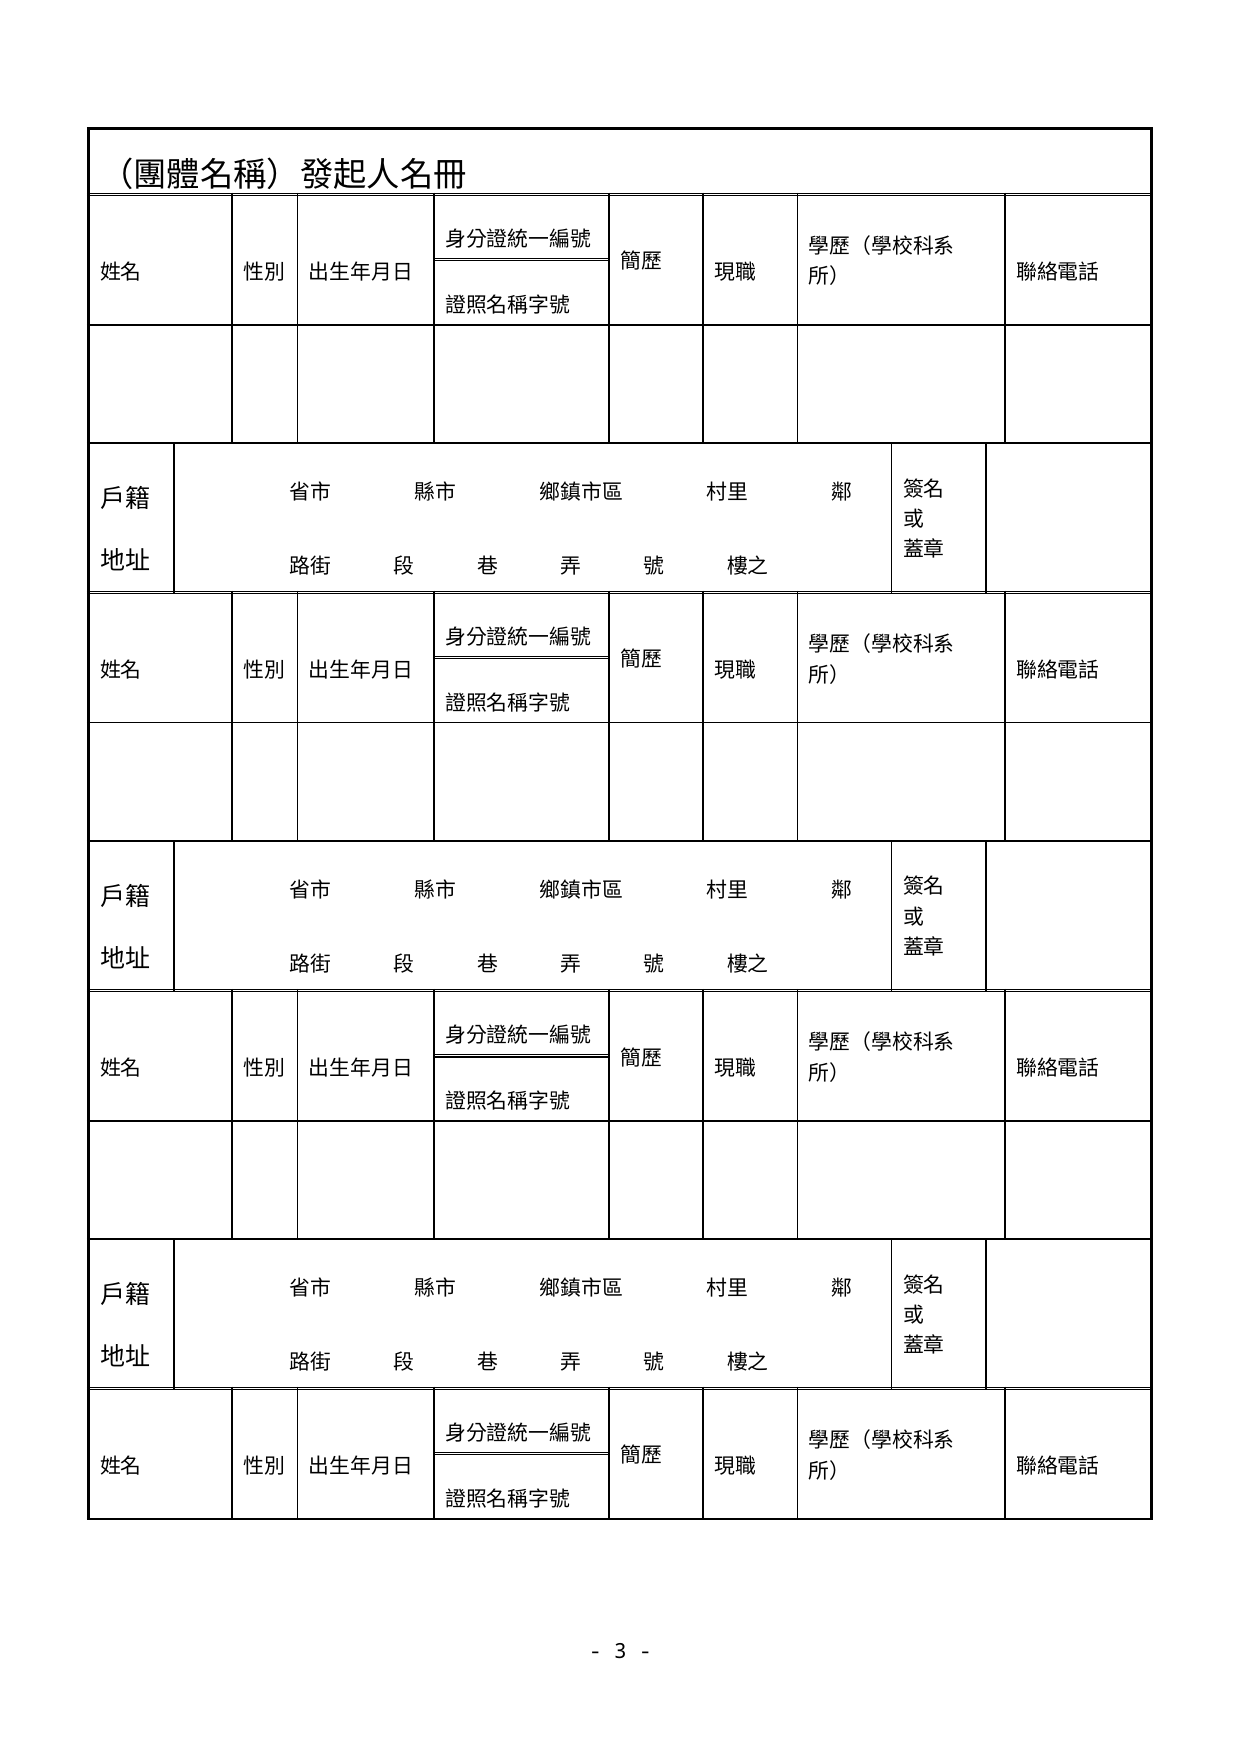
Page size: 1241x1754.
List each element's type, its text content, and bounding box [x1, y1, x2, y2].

table_cell [798, 723, 1004, 840]
table_cell 簡歷 [610, 1390, 702, 1518]
table_cell [1006, 723, 1150, 840]
table_cell 出生年月日 [298, 992, 433, 1120]
table_cell 身分證統一編號 [435, 1390, 608, 1452]
table_cell 現職 [704, 594, 797, 722]
table_cell 出生年月日 [298, 196, 433, 324]
table_cell [90, 723, 231, 840]
table_cell 省市 縣市 鄉鎮市區 村里 鄰 路街 段 巷 弄 號 樓之 [175, 444, 891, 591]
table_cell 簽名 或 蓋章 [892, 1240, 985, 1387]
table_cell [704, 1122, 797, 1238]
table_cell [233, 723, 297, 840]
table_cell [90, 326, 231, 442]
table_cell 學歷（學校科系所） [798, 1390, 1004, 1518]
table_cell 學歷（學校科系所） [798, 594, 1004, 722]
table_cell 身分證統一編號 [435, 594, 608, 656]
table_cell 聯絡電話 [1006, 594, 1150, 722]
table_cell 證照名稱字號 [435, 659, 608, 722]
table_cell 證照名稱字號 [435, 261, 608, 324]
table_cell 戶籍地址 [90, 444, 173, 591]
table_cell [704, 326, 797, 442]
table_cell 證照名稱字號 [435, 1455, 608, 1518]
table_cell [987, 1240, 1150, 1387]
table_cell 性別 [233, 1390, 297, 1518]
table_cell 性別 [233, 992, 297, 1120]
table_cell 證照名稱字號 [435, 1058, 608, 1120]
table_cell 省市 縣市 鄉鎮市區 村里 鄰 路街 段 巷 弄 號 樓之 [175, 1240, 891, 1387]
table_cell 學歷（學校科系所） [798, 992, 1004, 1120]
table_cell [233, 326, 297, 442]
table_cell 聯絡電話 [1006, 196, 1150, 324]
table_cell 簡歷 [610, 992, 702, 1120]
table_cell [610, 1122, 702, 1238]
table_cell 戶籍地址 [90, 1240, 173, 1387]
table_cell 簡歷 [610, 196, 702, 324]
table_cell 聯絡電話 [1006, 1390, 1150, 1518]
table_cell [435, 723, 608, 840]
table_cell [987, 444, 1150, 591]
table_cell 身分證統一編號 [435, 992, 608, 1054]
table_cell [798, 1122, 1004, 1238]
table_cell 現職 [704, 1390, 797, 1518]
table_cell 性別 [233, 594, 297, 722]
table_cell [233, 1122, 297, 1238]
table_cell [610, 723, 702, 840]
table_cell 姓名 [90, 1390, 231, 1518]
table_cell [704, 723, 797, 840]
table_cell 姓名 [90, 594, 231, 722]
table_cell 出生年月日 [298, 1390, 433, 1518]
table_cell 簽名 或 蓋章 [892, 842, 985, 989]
table_cell [298, 723, 433, 840]
table_cell 聯絡電話 [1006, 992, 1150, 1120]
table_cell [1006, 1122, 1150, 1238]
table_cell 姓名 [90, 992, 231, 1120]
table_cell 性別 [233, 196, 297, 324]
table_cell 戶籍地址 [90, 842, 173, 989]
table_cell [1006, 326, 1150, 442]
table_cell 現職 [704, 992, 797, 1120]
table_cell [90, 1122, 231, 1238]
table_cell [987, 842, 1150, 989]
table_header （團體名稱）發起人名冊 [90, 130, 1150, 193]
table_cell 姓名 [90, 196, 231, 324]
table_cell 簽名 或 蓋章 [892, 444, 985, 591]
table_cell 省市 縣市 鄉鎮市區 村里 鄰 路街 段 巷 弄 號 樓之 [175, 842, 891, 989]
table_cell 現職 [704, 196, 797, 324]
table_cell [298, 1122, 433, 1238]
table_cell 身分證統一編號 [435, 196, 608, 258]
table_cell [298, 326, 433, 442]
table_cell [798, 326, 1004, 442]
table_cell [610, 326, 702, 442]
table_cell [435, 326, 608, 442]
table_cell [435, 1122, 608, 1238]
table_cell 學歷（學校科系所） [798, 196, 1004, 324]
table_cell 出生年月日 [298, 594, 433, 722]
table_cell 簡歷 [610, 594, 702, 722]
